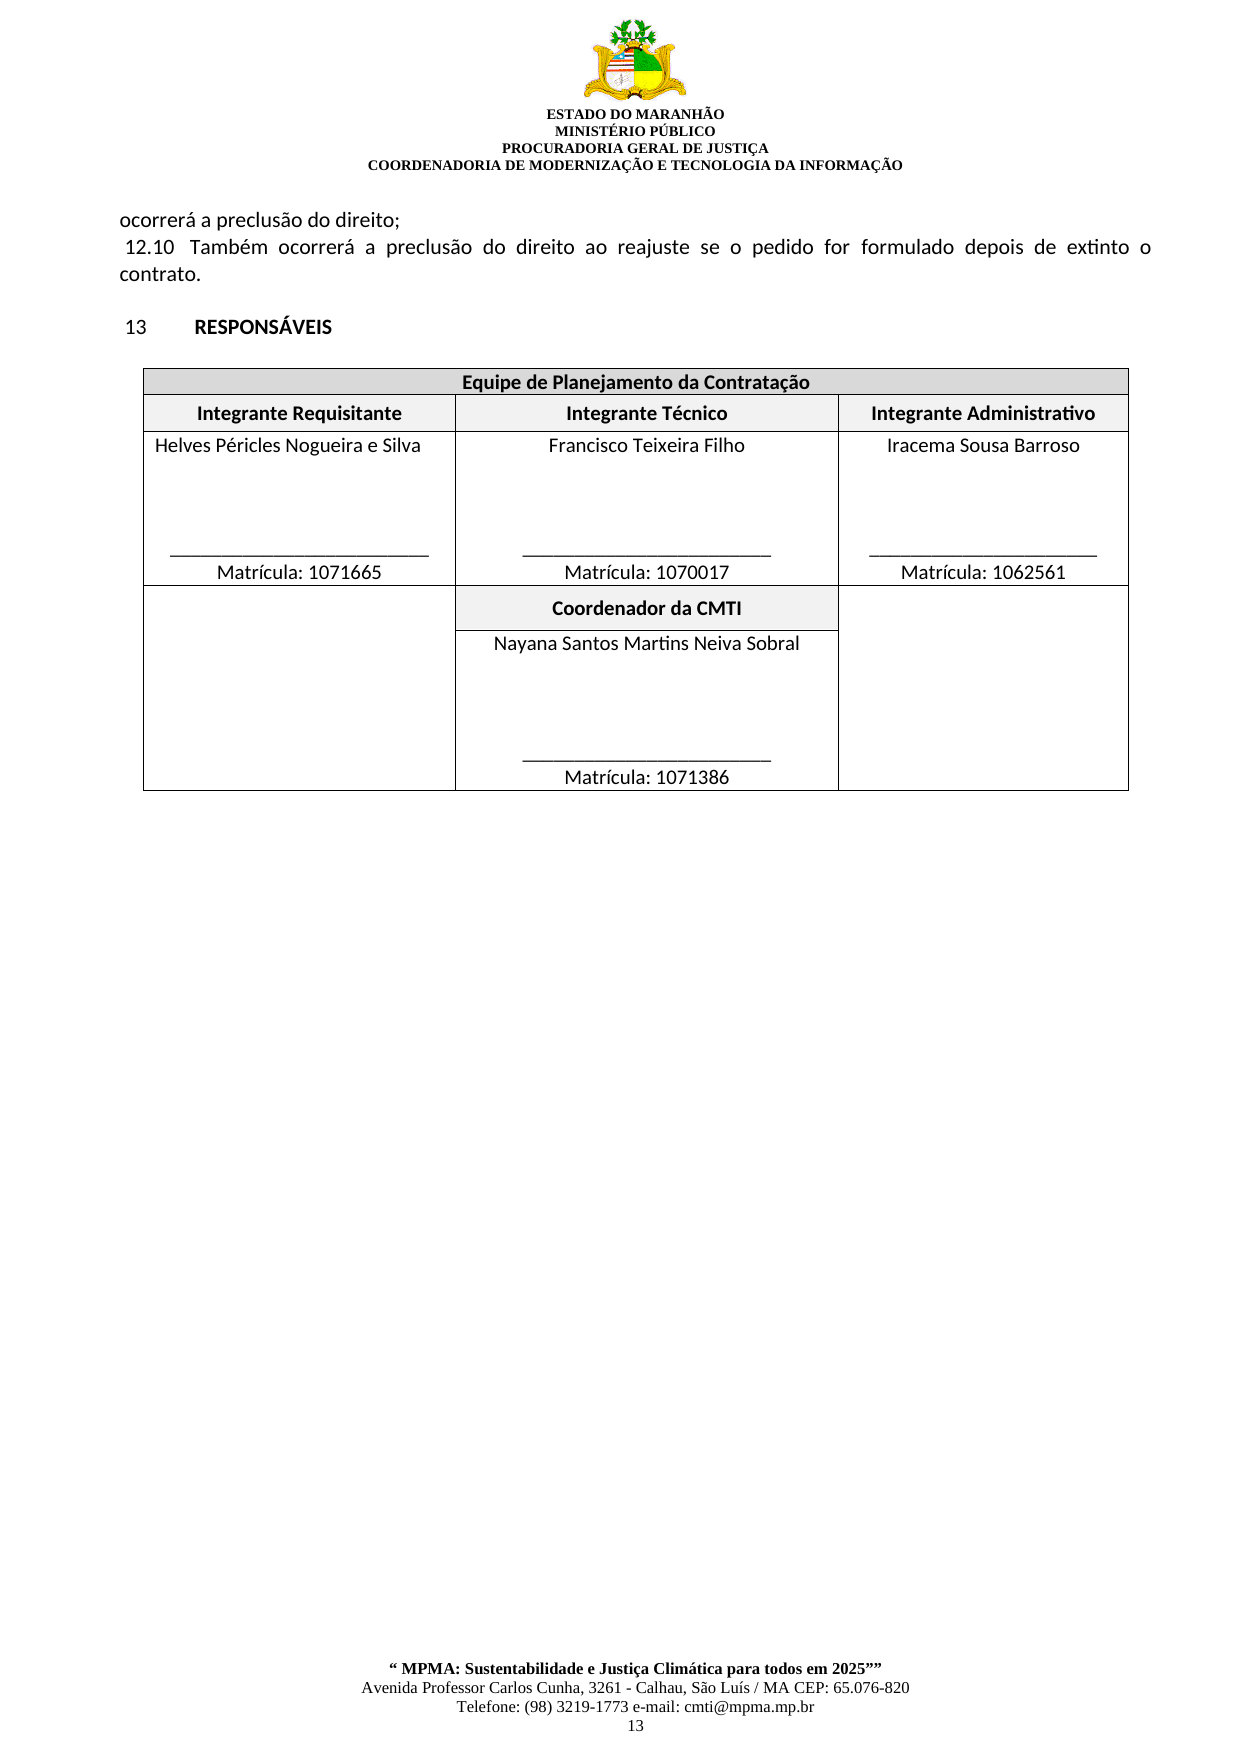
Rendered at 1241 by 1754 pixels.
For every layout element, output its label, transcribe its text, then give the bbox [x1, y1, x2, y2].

table_cell Helves Péricles Nogueira e Silva _________________________ Matrícula: 1071665 [144, 432, 455, 585]
table_cell [839, 586, 1128, 790]
table_cell Iracema Sousa Barroso ______________________ Matrícula: 1062561 [839, 432, 1128, 585]
table_cell Nayana Santos Martins Neiva Sobral ________________________ Matrícula: 1071386 [456, 631, 838, 790]
table_cell Integrante Requisitante [144, 395, 455, 431]
table_cell Coordenador da CMTI [456, 586, 838, 629]
table_cell Integrante Técnico [456, 395, 838, 431]
list Também ocorrerá a preclusão do direito ao reajuste se o pedido for formulado depois de extinto o contrato. [119, 233, 1152, 287]
list ocorrerá a preclusão do direito; [119, 207, 1152, 233]
table_header Equipe de Planejamento da Contratação [144, 369, 1128, 394]
table_cell Integrante Administrativo [839, 395, 1128, 431]
list RESPONSÁVEIS [119, 313, 1152, 340]
table_cell Francisco Teixeira Filho ________________________ Matrícula: 1070017 [456, 432, 838, 585]
table_cell [144, 586, 455, 790]
